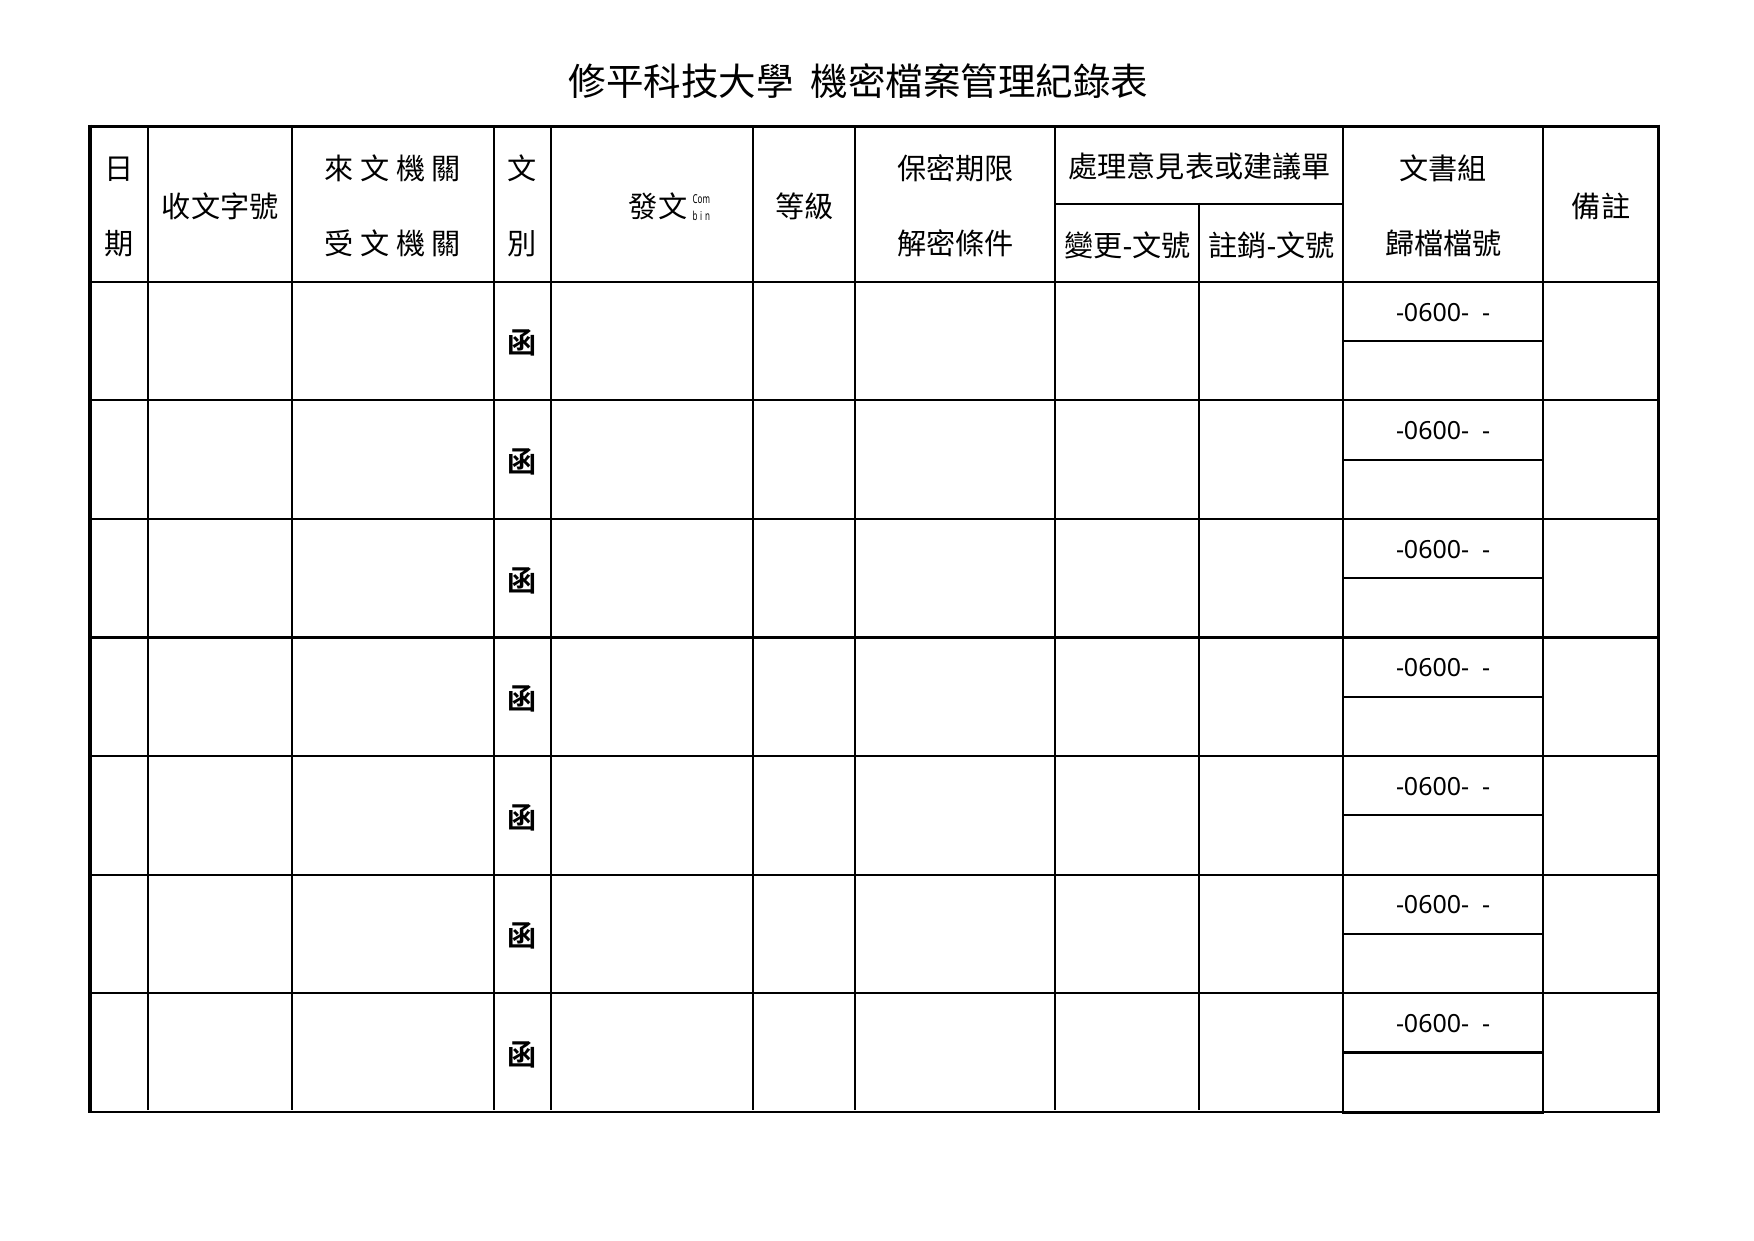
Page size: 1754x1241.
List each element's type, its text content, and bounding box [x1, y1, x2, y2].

table_cell [1544, 639, 1657, 755]
table_cell [149, 283, 291, 399]
table_cell 函 [495, 876, 550, 992]
table_cell [1055, 994, 1199, 1111]
table_cell -0600- - [1344, 520, 1542, 577]
table_header 備註 [1544, 128, 1657, 281]
table_cell [1200, 757, 1342, 873]
table_cell -0600- - [1344, 994, 1542, 1051]
table_cell [149, 520, 291, 636]
table_cell [551, 994, 753, 1111]
table_cell [292, 994, 493, 1111]
table_cell -0600- - [1344, 283, 1542, 340]
table_cell [856, 283, 1054, 399]
table_cell [92, 520, 147, 636]
table_cell [552, 520, 752, 636]
table_cell [754, 401, 854, 518]
table_cell [1344, 935, 1542, 992]
table_cell [856, 757, 1054, 873]
table_cell [552, 283, 752, 399]
table_cell [149, 401, 291, 518]
table_cell 函 [495, 757, 550, 873]
table_header 處理意見表或建議單 [1056, 128, 1342, 203]
table_cell [552, 639, 752, 755]
table_cell -0600- - [1344, 876, 1542, 933]
table_cell [149, 639, 291, 755]
table_cell [1344, 579, 1542, 636]
table_cell [293, 520, 493, 636]
table_cell [754, 283, 854, 399]
table_cell [1200, 283, 1342, 399]
table_header 保密期限 解密條件 [856, 128, 1054, 281]
table_header 文別 [495, 128, 550, 281]
table_cell [92, 876, 147, 992]
table_cell [856, 401, 1054, 518]
table_cell [856, 639, 1054, 755]
table_cell [1344, 461, 1542, 518]
table_header 收文字號 [149, 128, 291, 281]
table_cell -0600- - [1344, 401, 1542, 459]
table_cell -0600- - [1344, 757, 1542, 814]
table_cell [148, 994, 292, 1111]
table_cell [1056, 520, 1198, 636]
table_cell [92, 639, 147, 755]
table_cell [1200, 401, 1342, 518]
table_header 來 文 機 關 受 文 機 關 [293, 128, 493, 281]
table_cell [1200, 876, 1342, 992]
table_cell [753, 994, 855, 1111]
table_header 等級 [754, 128, 854, 281]
table_cell [92, 283, 147, 399]
table_cell [1544, 520, 1657, 636]
table_cell [1056, 401, 1198, 518]
table_cell [1344, 816, 1542, 873]
table_cell [754, 757, 854, 873]
table_cell 函 [495, 520, 550, 636]
table_cell [1544, 283, 1657, 399]
table_cell [92, 757, 147, 873]
table_cell [293, 283, 493, 399]
table_cell [1056, 876, 1198, 992]
table_cell [754, 520, 854, 636]
table_cell [92, 994, 148, 1111]
table_cell [552, 401, 752, 518]
table_cell [1056, 283, 1198, 399]
table_cell [754, 639, 854, 755]
table_cell 變更-文號 [1056, 205, 1198, 281]
table_cell [1544, 876, 1657, 992]
table_cell [552, 757, 752, 873]
table_cell [1344, 342, 1542, 399]
table_cell [293, 639, 493, 755]
table_cell 函 [495, 283, 550, 399]
table_cell 函 [495, 401, 550, 518]
table_cell [855, 994, 1055, 1111]
table_cell [149, 757, 291, 873]
table_cell 註銷-文號 [1200, 205, 1342, 281]
table_cell [1344, 698, 1542, 755]
table_cell [1056, 639, 1198, 755]
table_cell [149, 876, 291, 992]
table_header 發文Combin [552, 128, 752, 281]
table_cell [552, 876, 752, 992]
table_cell [1199, 994, 1342, 1111]
table_cell [293, 876, 493, 992]
table_cell [856, 520, 1054, 636]
table_cell [1200, 639, 1342, 755]
table_cell [856, 876, 1054, 992]
table_cell 函 [495, 639, 550, 755]
table_cell 函 [494, 994, 551, 1111]
table_cell [1544, 994, 1657, 1111]
table_cell [1544, 757, 1657, 873]
table_cell [754, 876, 854, 992]
table_header 日期 [92, 128, 147, 281]
table_cell [1056, 757, 1198, 873]
table_cell [293, 401, 493, 518]
table_cell [1544, 401, 1657, 518]
table_header 文書組 歸檔檔號 [1344, 128, 1542, 281]
table_cell [1200, 520, 1342, 636]
table_cell [293, 757, 493, 873]
table_cell [1344, 1054, 1542, 1111]
table_cell -0600- - [1344, 639, 1542, 696]
table_cell [92, 401, 147, 518]
